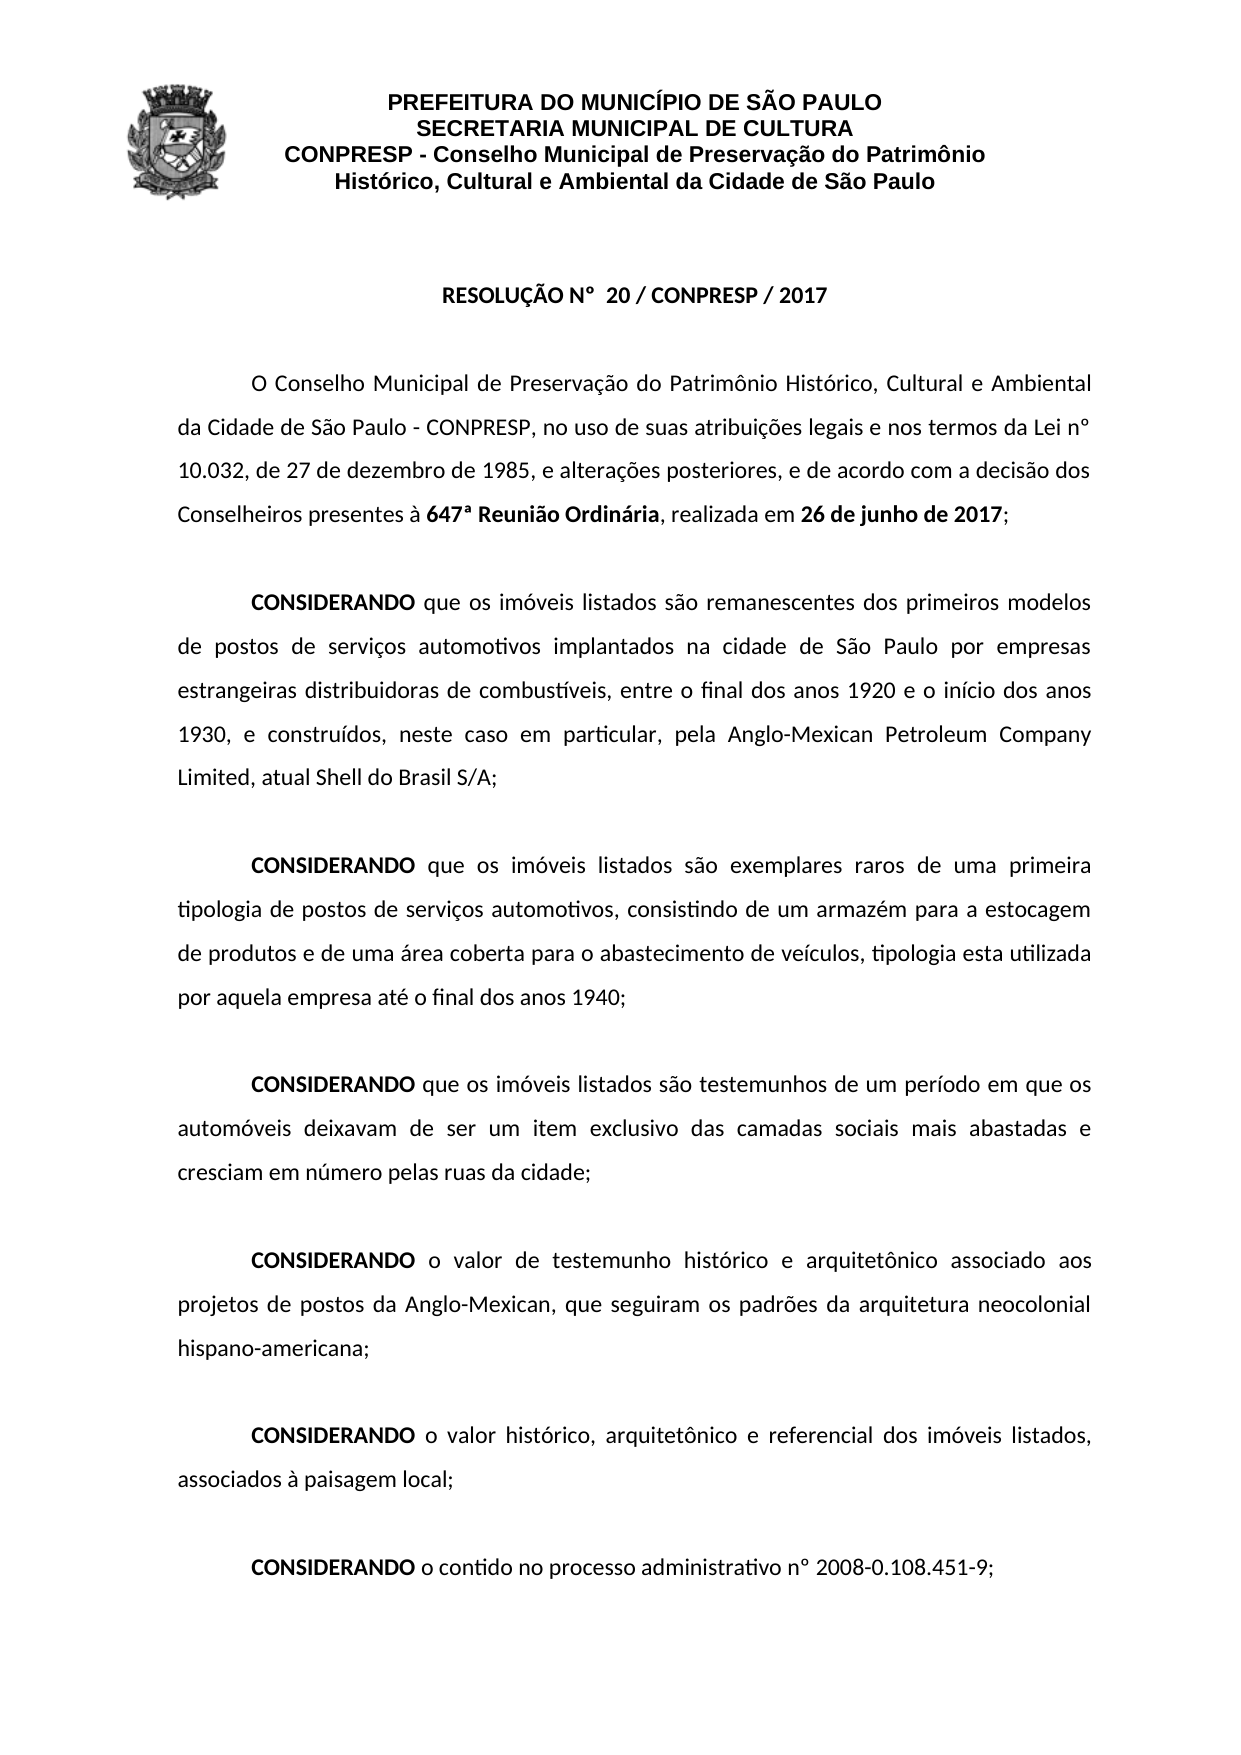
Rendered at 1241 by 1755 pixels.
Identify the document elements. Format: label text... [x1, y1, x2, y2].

text CONSIDERANDO o valor histórico, arquitetônico e referencial dos imóveis listados, associados à paisagem local; [177, 1420, 1093, 1493]
text CONSIDERANDO que os imóveis listados são testemunhos de um período em que os automóveis deixavam de ser um item exclusivo das camadas sociais mais abastadas e cresciam em número pelas ruas da cidade; [177, 1069, 1093, 1186]
text CONSIDERANDO o valor de testemunho histórico e arquitetônico associado aos projetos de postos da Anglo-Mexican, que seguiram os padrões da arquitetura neocolonial hispano-americana; [177, 1245, 1093, 1362]
text CONSIDERANDO que os imóveis listados são remanescentes dos primeiros modelos de postos de serviços automotivos implantados na cidade de São Paulo por empresas estrangeiras distribuidoras de combustíveis, entre o final dos anos 1920 e o início dos anos 1930, e construídos, neste caso em particular, pela Anglo-Mexican Petroleum Company Limited, atual Shell do Brasil S/A; [177, 587, 1093, 792]
text CONSIDERANDO que os imóveis listados são exemplares raros de uma primeira tipologia de postos de serviços automotivos, consistindo de um armazém para a estocagem de produtos e de uma área coberta para o abastecimento de veículos, tipologia esta utilizada por aquela empresa até o final dos anos 1940; [177, 850, 1093, 1011]
text RESOLUÇÃO Nº 20 / CONPRESP / 2017 [177, 280, 1093, 309]
text O Conselho Municipal de Preservação do Patrimônio Histórico, Cultural e Ambiental da Cidade de São Paulo - CONPRESP, no uso de suas atribuições legais e nos termos da Lei nº 10.032, de 27 de dezembro de 1985, e alterações posteriores, e de acordo com a decisão dos Conselheiros presentes à 647ª Reunião Ordinária, realizada em 26 de junho de 2017; [177, 368, 1093, 529]
text Considerando o contido no processo administrativo nº 2008-0.108.451-9; [251, 1552, 1093, 1581]
